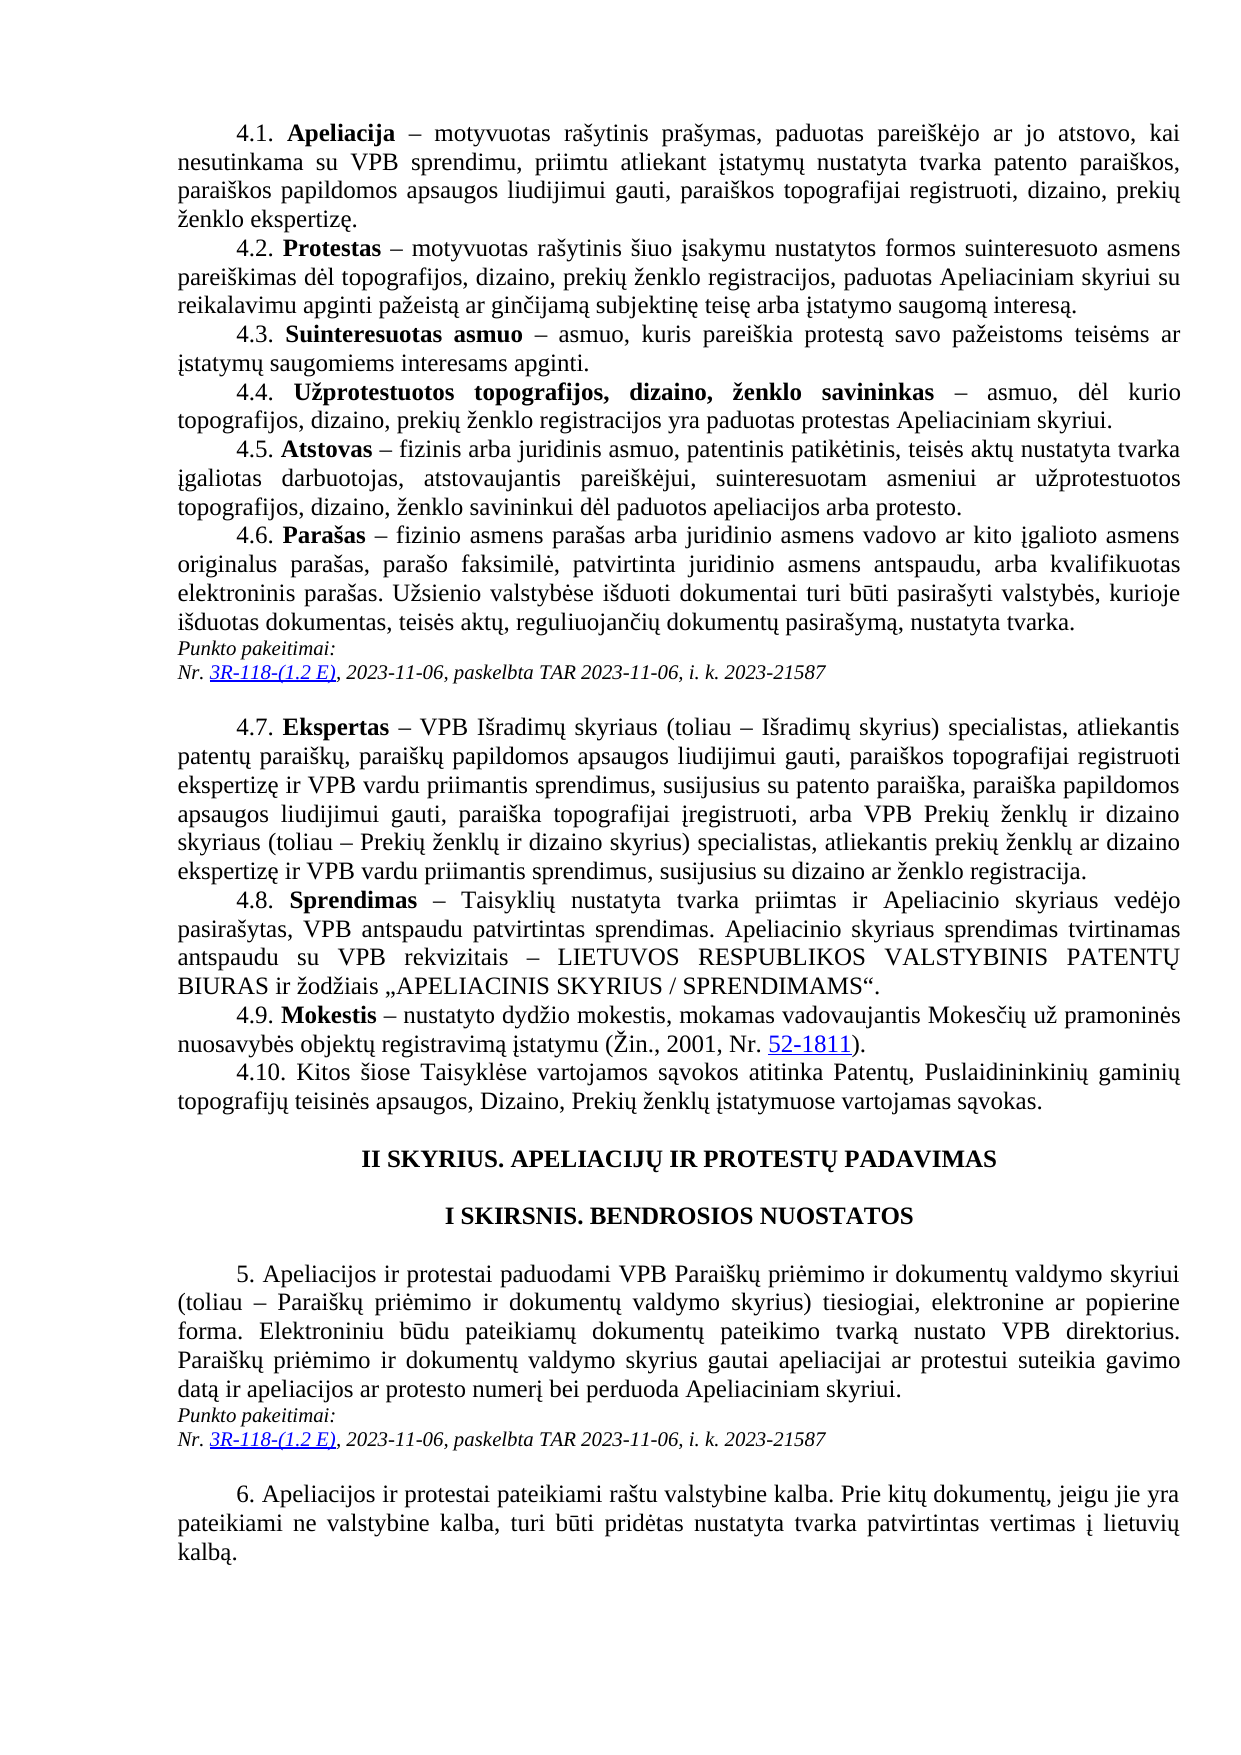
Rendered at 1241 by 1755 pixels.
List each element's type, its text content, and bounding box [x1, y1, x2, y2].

text Punkto pakeitimai: [177, 636, 1181, 660]
text 4.6. Parašas – fizinio asmens parašas arba juridinio asmens vadovo ar kito įgalioto asmens originalus parašas, parašo faksimilė, patvirtinta juridinio asmens antspaudu, arba kvalifikuotas elektroninis parašas. Užsienio valstybėse išduoti dokumentai turi būti pasirašyti valstybės, kurioje išduotas dokumentas, teisės aktų, reguliuojančių dokumentų pasirašymą, nustatyta tvarka. [177, 521, 1181, 636]
text 4.2. Protestas – motyvuotas rašytinis šiuo įsakymu nustatytos formos suinteresuoto asmens pareiškimas dėl topografijos, dizaino, prekių ženklo registracijos, paduotas Apeliaciniam skyriui su reikalavimu apginti pažeistą ar ginčijamą subjektinę teisę arba įstatymo saugomą interesą. [177, 233, 1181, 319]
text 4.4. Užprotestuotos topografijos, dizaino, ženklo savininkas – asmuo, dėl kurio topografijos, dizaino, prekių ženklo registracijos yra paduotas protestas Apeliaciniam skyriui. [177, 377, 1181, 434]
text Nr. 3R-118-(1.2 E), 2023-11-06, paskelbta TAR 2023-11-06, i. k. 2023-21587 [177, 660, 1181, 684]
text 5. Apeliacijos ir protestai paduodami VPB Paraiškų priėmimo ir dokumentų valdymo skyriui (toliau – Paraiškų priėmimo ir dokumentų valdymo skyrius) tiesiogiai, elektronine ar popierine forma. Elektroniniu būdu pateikiamų dokumentų pateikimo tvarką nustato VPB direktorius. Paraiškų priėmimo ir dokumentų valdymo skyrius gautai apeliacijai ar protestui suteikia gavimo datą ir apeliacijos ar protesto numerį bei perduoda Apeliaciniam skyriui. [177, 1259, 1181, 1402]
text Punkto pakeitimai: [177, 1402, 1181, 1427]
text 4.3. Suinteresuotas asmuo – asmuo, kuris pareiškia protestą savo pažeistoms teisėms ar įstatymų saugomiems interesams apginti. [177, 319, 1181, 377]
text 4.1. Apeliacija – motyvuotas rašytinis prašymas, paduotas pareiškėjo ar jo atstovo, kai nesutinkama su VPB sprendimu, priimtu atliekant įstatymų nustatyta tvarka patento paraiškos, paraiškos papildomos apsaugos liudijimui gauti, paraiškos topografijai registruoti, dizaino, prekių ženklo ekspertizę. [177, 118, 1181, 233]
text 4.8. Sprendimas – Taisyklių nustatyta tvarka priimtas ir Apeliacinio skyriaus vedėjo pasirašytas, VPB antspaudu patvirtintas sprendimas. Apeliacinio skyriaus sprendimas tvirtinamas antspaudu su VPB rekvizitais – LIETUVOS RESPUBLIKOS VALSTYBINIS PATENTŲ BIURAS ir žodžiais „APELIACINIS SKYRIUS / SPRENDIMAMS“. [177, 885, 1181, 1000]
text 4.5. Atstovas – fizinis arba juridinis asmuo, patentinis patikėtinis, teisės aktų nustatyta tvarka įgaliotas darbuotojas, atstovaujantis pareiškėjui, suinteresuotam asmeniui ar užprotestuotos topografijos, dizaino, ženklo savininkui dėl paduotos apeliacijos arba protesto. [177, 434, 1181, 521]
text 4.9. Mokestis – nustatyto dydžio mokestis, mokamas vadovaujantis Mokesčių už pramoninės nuosavybės objektų registravimą įstatymu (Žin., 2001, Nr. 52-1811). [177, 1000, 1181, 1057]
text 4.7. Ekspertas – VPB Išradimų skyriaus (toliau – Išradimų skyrius) specialistas, atliekantis patentų paraiškų, paraiškų papildomos apsaugos liudijimui gauti, paraiškos topografijai registruoti ekspertizę ir VPB vardu priimantis sprendimus, susijusius su patento paraiška, paraiška papildomos apsaugos liudijimui gauti, paraiška topografijai įregistruoti, arba VPB Prekių ženklų ir dizaino skyriaus (toliau – Prekių ženklų ir dizaino skyrius) specialistas, atliekantis prekių ženklų ar dizaino ekspertizę ir VPB vardu priimantis sprendimus, susijusius su dizaino ar ženklo registracija. [177, 712, 1181, 885]
text I SKIRSNIS. BENDROSIOS NUOSTATOS [177, 1201, 1181, 1230]
text 6. Apeliacijos ir protestai pateikiami raštu valstybine kalba. Prie kitų dokumentų, jeigu jie yra pateikiami ne valstybine kalba, turi būti pridėtas nustatyta tvarka patvirtintas vertimas į lietuvių kalbą. [177, 1479, 1181, 1566]
text Nr. 3R-118-(1.2 E), 2023-11-06, paskelbta TAR 2023-11-06, i. k. 2023-21587 [177, 1427, 1181, 1451]
text 4.10. Kitos šiose Taisyklėse vartojamos sąvokos atitinka Patentų, Puslaidininkinių gaminių topografijų teisinės apsaugos, Dizaino, Prekių ženklų įstatymuose vartojamas sąvokas. [177, 1057, 1181, 1115]
text II SKYRIUS. APELIACIJŲ IR PROTESTŲ PADAVIMAS [177, 1144, 1181, 1172]
